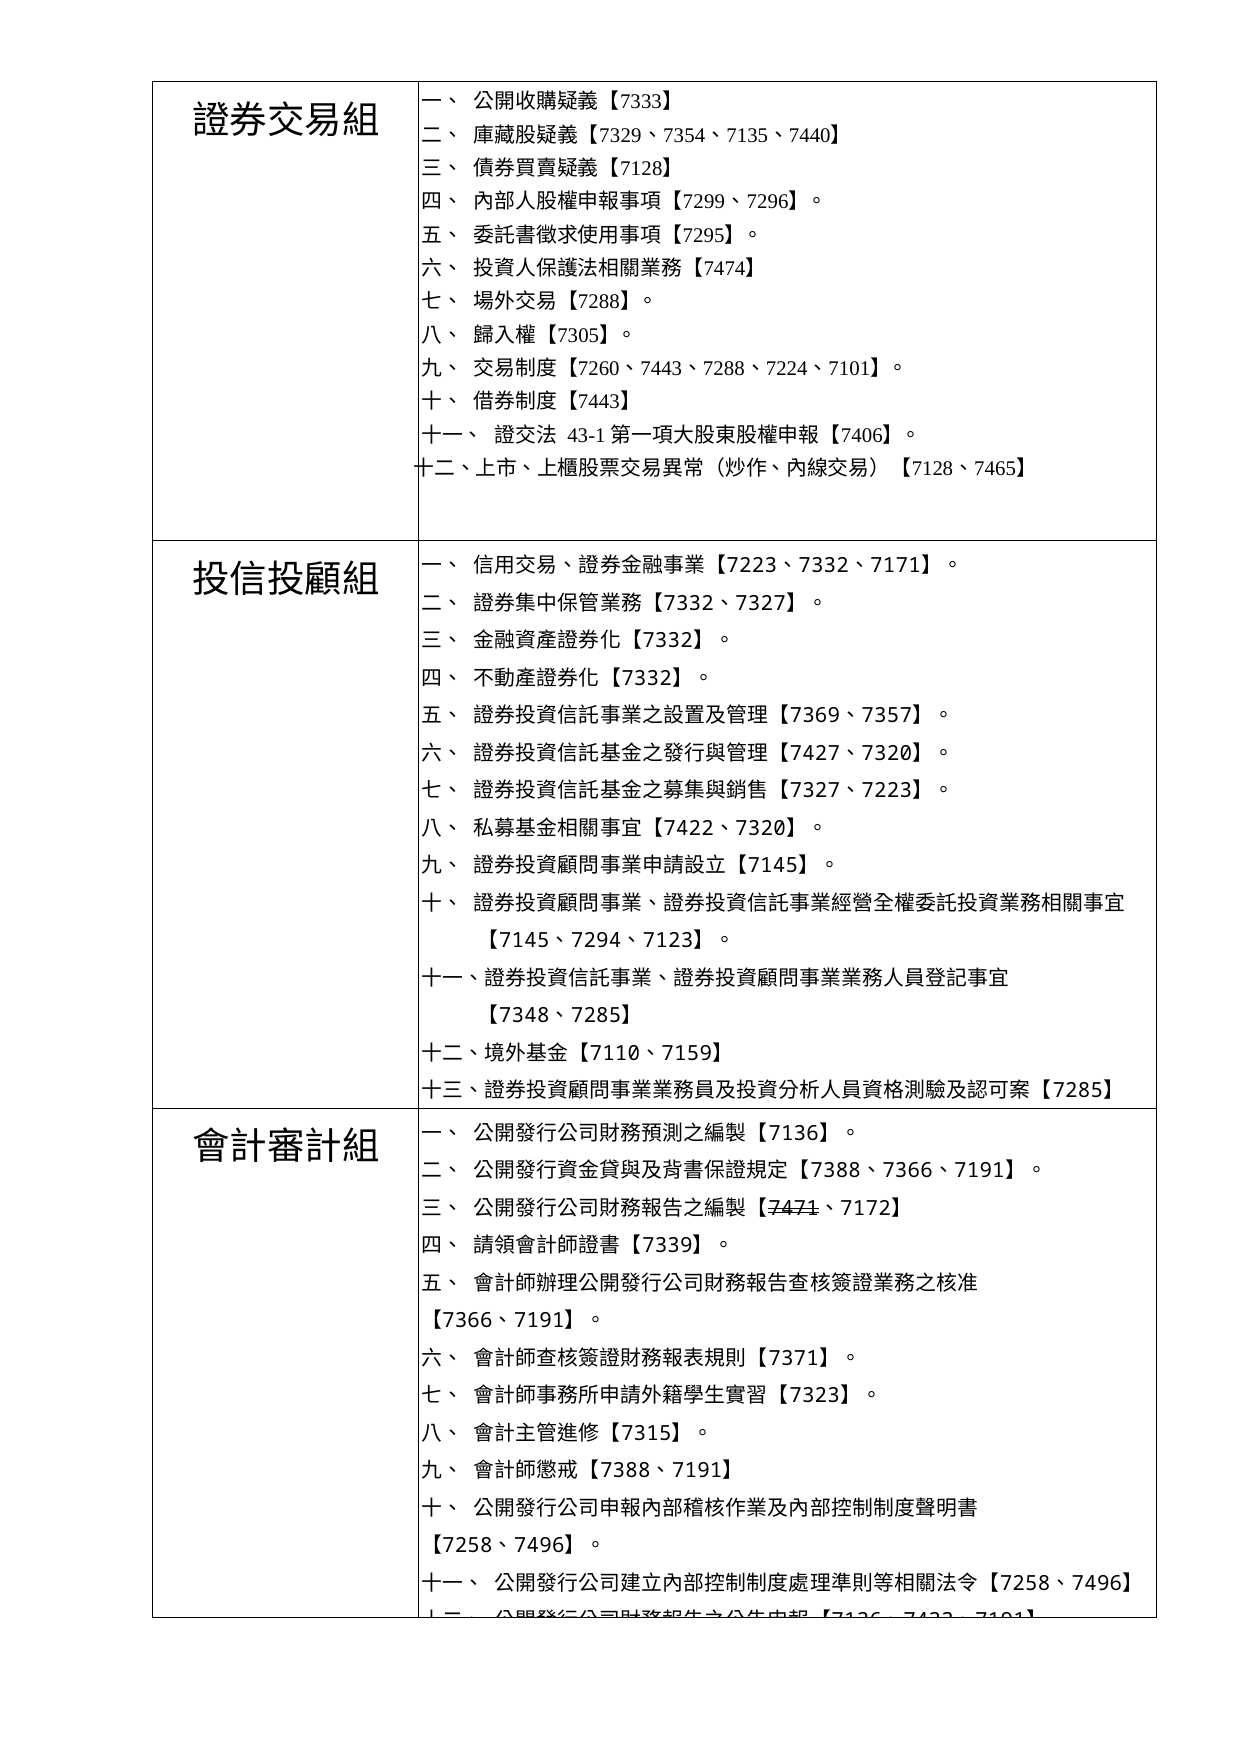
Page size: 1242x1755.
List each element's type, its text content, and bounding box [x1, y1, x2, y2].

table_cell 一、 公開收購疑義【7333】 二、 庫藏股疑義【7329、7354、7135、7440】 三、 債券買賣疑義【7128】 四、 內部人股權申報事項【7299、7296】。 五、 委託書徵求使用事項【7295】。 六、 投資人保護法相關業務【7474】 七、 場外交易【7288】。 八、 歸入權【7305】。 九、 交易制度【7260、7443、7288、7224、7101】。 十、 借券制度【7443】 十一、 證交法 43-1 第一項大股東股權申報【7406】。 十二、上市、上櫃股票交易異常（炒作、內線交易）【7128、7465】 [419, 82, 1156, 540]
table_cell 會計審計組 [153, 1109, 418, 1617]
table_cell 一、 公開發行公司財務預測之編製【7136】。 二、 公開發行資金貸與及背書保證規定【7388、7366、7191】。 三、 公開發行公司財務報告之編製【7471、7172】 四、 請領會計師證書【7339】。 五、 會計師辦理公開發行公司財務報告查核簽證業務之核准【7366、7191】。 六、 會計師查核簽證財務報表規則【7371】。 七、 會計師事務所申請外籍學生實習【7323】。 八、 會計主管進修【7315】。 九、 會計師懲戒【7388、7191】 十、 公開發行公司申報內部稽核作業及內部控制制度聲明書【7258、7496】。 十一、 公開發行公司建立內部控制制度處理準則等相關法令【7258、7496】 十二、 公開發行公司財務報告之公告申報【7136、7433、7191】 十三、 主要聯絡窗口【7108、7336】 [419, 1109, 1156, 1617]
table_cell 投信投顧組 [153, 541, 418, 1108]
table_cell 證券交易組 [153, 82, 418, 540]
table_cell 一、 信用交易、證券金融事業【7223、7332、7171】。 二、 證券集中保管業務【7332、7327】。 三、 金融資產證券化【7332】。 四、 不動產證券化【7332】。 五、 證券投資信託事業之設置及管理【7369、7357】。 六、 證券投資信託基金之發行與管理【7427、7320】。 七、 證券投資信託基金之募集與銷售【7327、7223】。 八、 私募基金相關事宜【7422、7320】。 九、 證券投資顧問事業申請設立【7145】。 十、 證券投資顧問事業、證券投資信託事業經營全權委託投資業務相關事宜【7145、7294、7123】。 十一、證券投資信託事業、證券投資顧問事業業務人員登記事宜【7348、7285】 十二、境外基金【7110、7159】 十三、證券投資顧問事業業務員及投資分析人員資格測驗及認可案【7285】 [419, 541, 1156, 1108]
